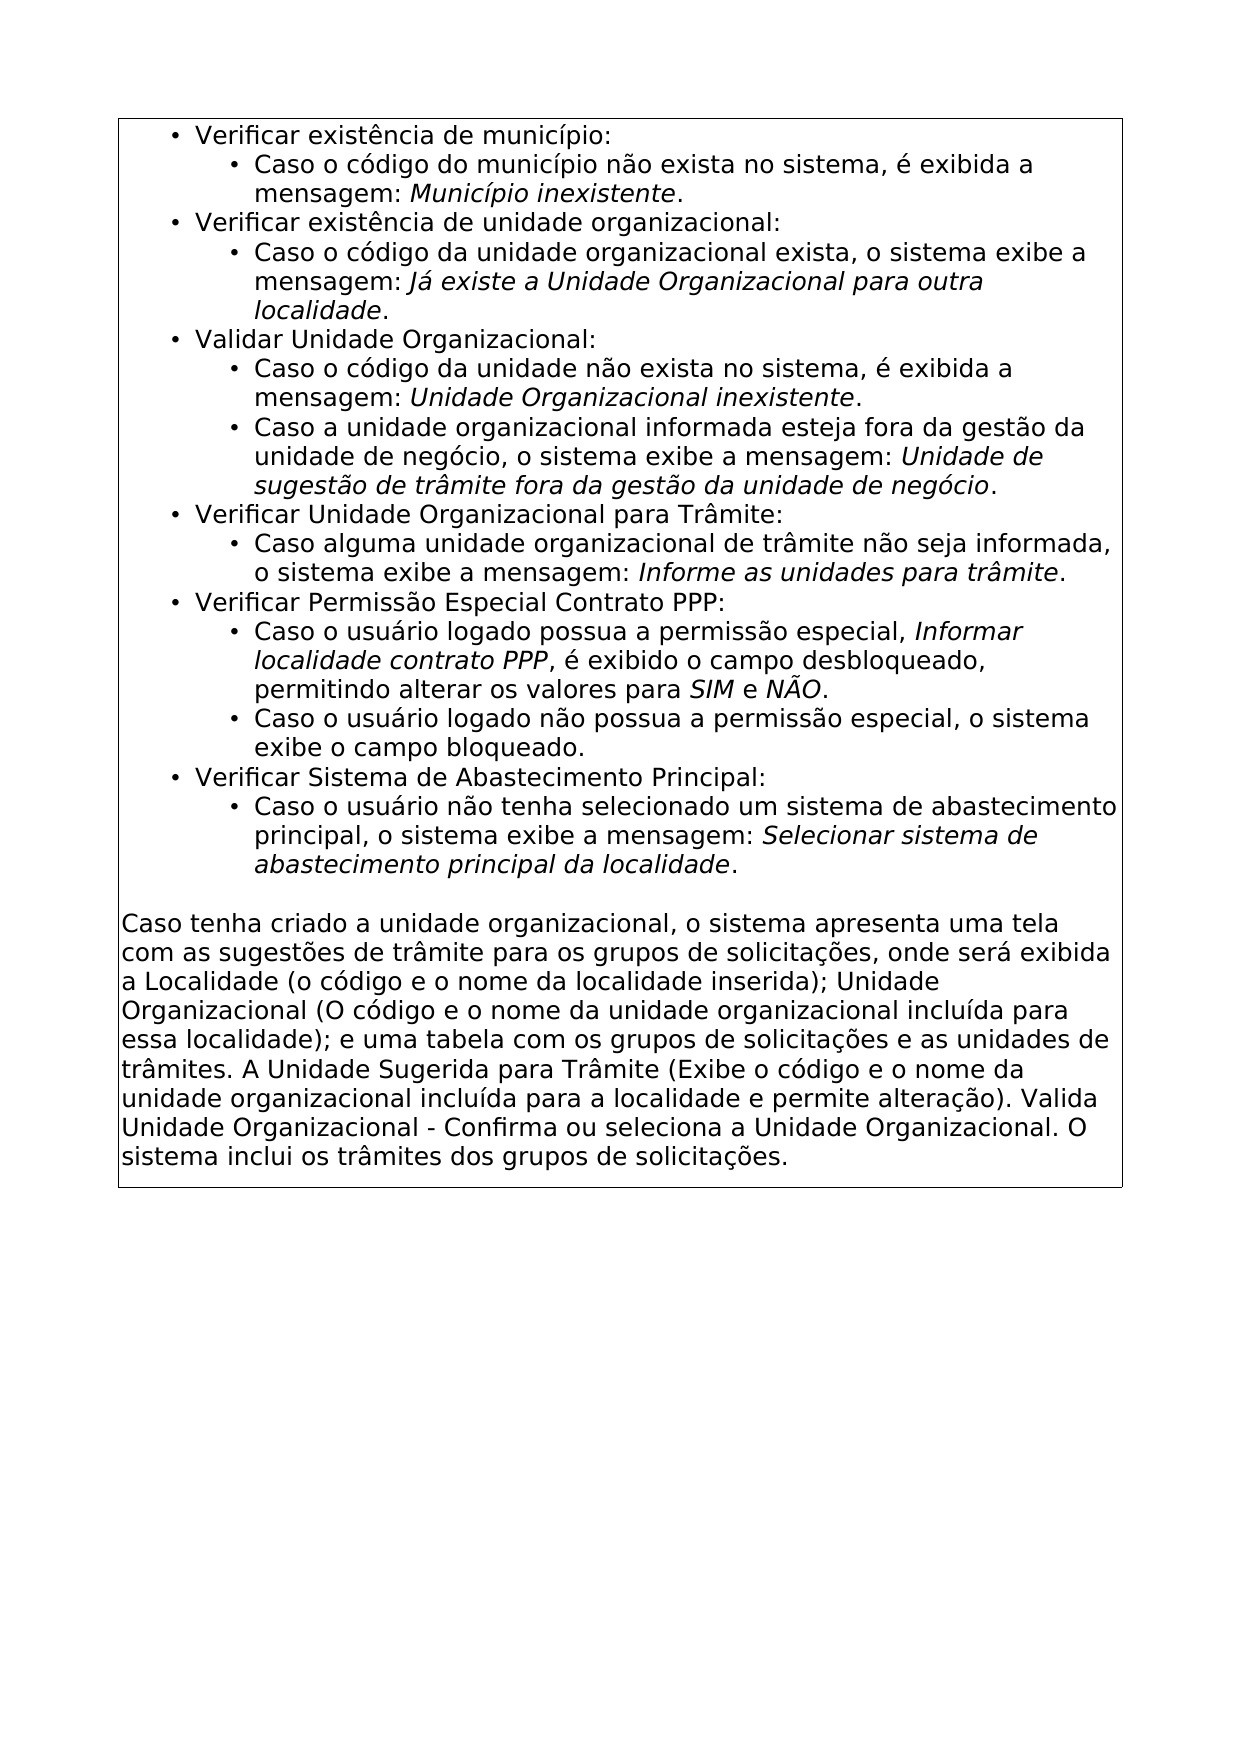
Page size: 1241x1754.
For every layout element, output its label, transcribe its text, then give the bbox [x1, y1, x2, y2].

table_header Acima, informe os dados necessários para efetuar a inclusão da localidade e clique no botão .Para detalhes sobre o preenchimento dos campos, clique AQUI. Para registrar no sistema o Distrito Operacional ou a Zona de Pressão, foram incluidos os campos Sistema de Abastecimento e Sistemas de Abastecimento Secundários, mantendo-se a hierarquia cadastral, possibilitando ao usuário informar o sistema de abastecimento de água da localidade (pode ser um ou mais de um, sendo um deles o principal). Mas atenção: esses campos são visualizados de acordo com a parametrização de cada empresa. Dependendo da parametrização, também é visualizado o campo Concessionária, onde é possível selecionar uma concessionária da lista disponibilizada pelo sistema. Toda a arrecadação é processada via concessionária. Esta poderá ser associada a uma ou mais localidades. Além disso, cada concessionária tem seu código específico junto à Federação Brasileira de Bancos (FEBRABAN), de modo que todos os documentos com código de barras dos imóveis das localidades associadas à concessionária são emitidos com esse código FEBRABAN. Só lembrando que o uso do campo é ativado através de parametrização; caso o parâmetro não esteja ativo para a empresa, o campo não será visualizado. Após o preenchimento dos campos, o sistema efetua algumas validações: Inserir Unidade Organizacional: Caso não exista unidade superior para a unidade de negócio da localidade, a unidade organizacional não é inserida; caso contrário, a unidade é incluída na tabela de unidade organizacional. Inserir Trâmites dos Grupos de Solicitações: Para cada item do grupo de solicitação e unidade correspondente, o sistema inclui os dados na tabela tipo de grupo. Verificar existência de dados: Caso não exista a tabela na base de dados, o sistema exibe a mensagem: Tabela «nome da tabela» inexistente e cancela a operação. Caso a tabela esteja sem dados, o sistema exibe a mensagem: Tabela «nome da tabela» sem dados para seleção e cancela a operação. Verificar preenchimento dos campos: Caso o usuário não informe ou selecione o conteúdo de algum campo necessário à inclusão da localidade, o sistema exibe a mensagem: Informe «nome do campo que não foi preenchido ou selecionado». Verificar existência da localidade: Caso o código da localidade já exista no sistema, é exibida a mensagem: Localidade já existe no cadastro. Verificar existência do cliente: Caso o código do cliente não exista no sistema, é exibida a mensagem: Cliente inexistente. Verificar se cliente é funcionário: Caso o cliente selecionado não seja um funcionário, o sistema exibe a mensagem: Cliente não está cadastrado como funcionário. Verificar se já existe localidade informada como sede: Caso já exista localidade informada como sede da empresa e o usuário selecionar a opção SIM, o sistema exibe a mensagem: Já existe localidade informada como sede localidade’ ‘+’ localidade. Verificar existência de município: Caso o código do município não exista no sistema, é exibida a mensagem: Município inexistente. Verificar existência de unidade organizacional: Caso o código da unidade organizacional exista, o sistema exibe a mensagem: Já existe a Unidade Organizacional para outra localidade. Validar Unidade Organizacional: Caso o código da unidade não exista no sistema, é exibida a mensagem: Unidade Organizacional inexistente. Caso a unidade organizacional informada esteja fora da gestão da unidade de negócio, o sistema exibe a mensagem: Unidade de sugestão de trâmite fora da gestão da unidade de negócio. Verificar Unidade Organizacional para Trâmite: Caso alguma unidade organizacional de trâmite não seja informada, o sistema exibe a mensagem: Informe as unidades para trâmite. Verificar Permissão Especial Contrato PPP: Caso o usuário logado possua a permissão especial, Informar localidade contrato PPP, é exibido o campo desbloqueado, permitindo alterar os valores para SIM e NÃO. Caso o usuário logado não possua a permissão especial, o sistema exibe o campo bloqueado. Verificar Sistema de Abastecimento Principal: Caso o usuário não tenha selecionado um sistema de abastecimento principal, o sistema exibe a mensagem: Selecionar sistema de abastecimento principal da localidade. Caso tenha criado a unidade organizacional, o sistema apresenta uma tela com as sugestões de trâmite para os grupos de solicitações, onde será exibida a Localidade (o código e o nome da localidade inserida); Unidade Organizacional (O código e o nome da unidade organizacional incluída para essa localidade); e uma tabela com os grupos de solicitações e as unidades de trâmites. A Unidade Sugerida para Trâmite (Exibe o código e o nome da unidade organizacional incluída para a localidade e permite alteração). Valida Unidade Organizacional - Confirma ou seleciona a Unidade Organizacional. O sistema inclui os trâmites dos grupos de solicitações. [119, 119, 1122, 1187]
